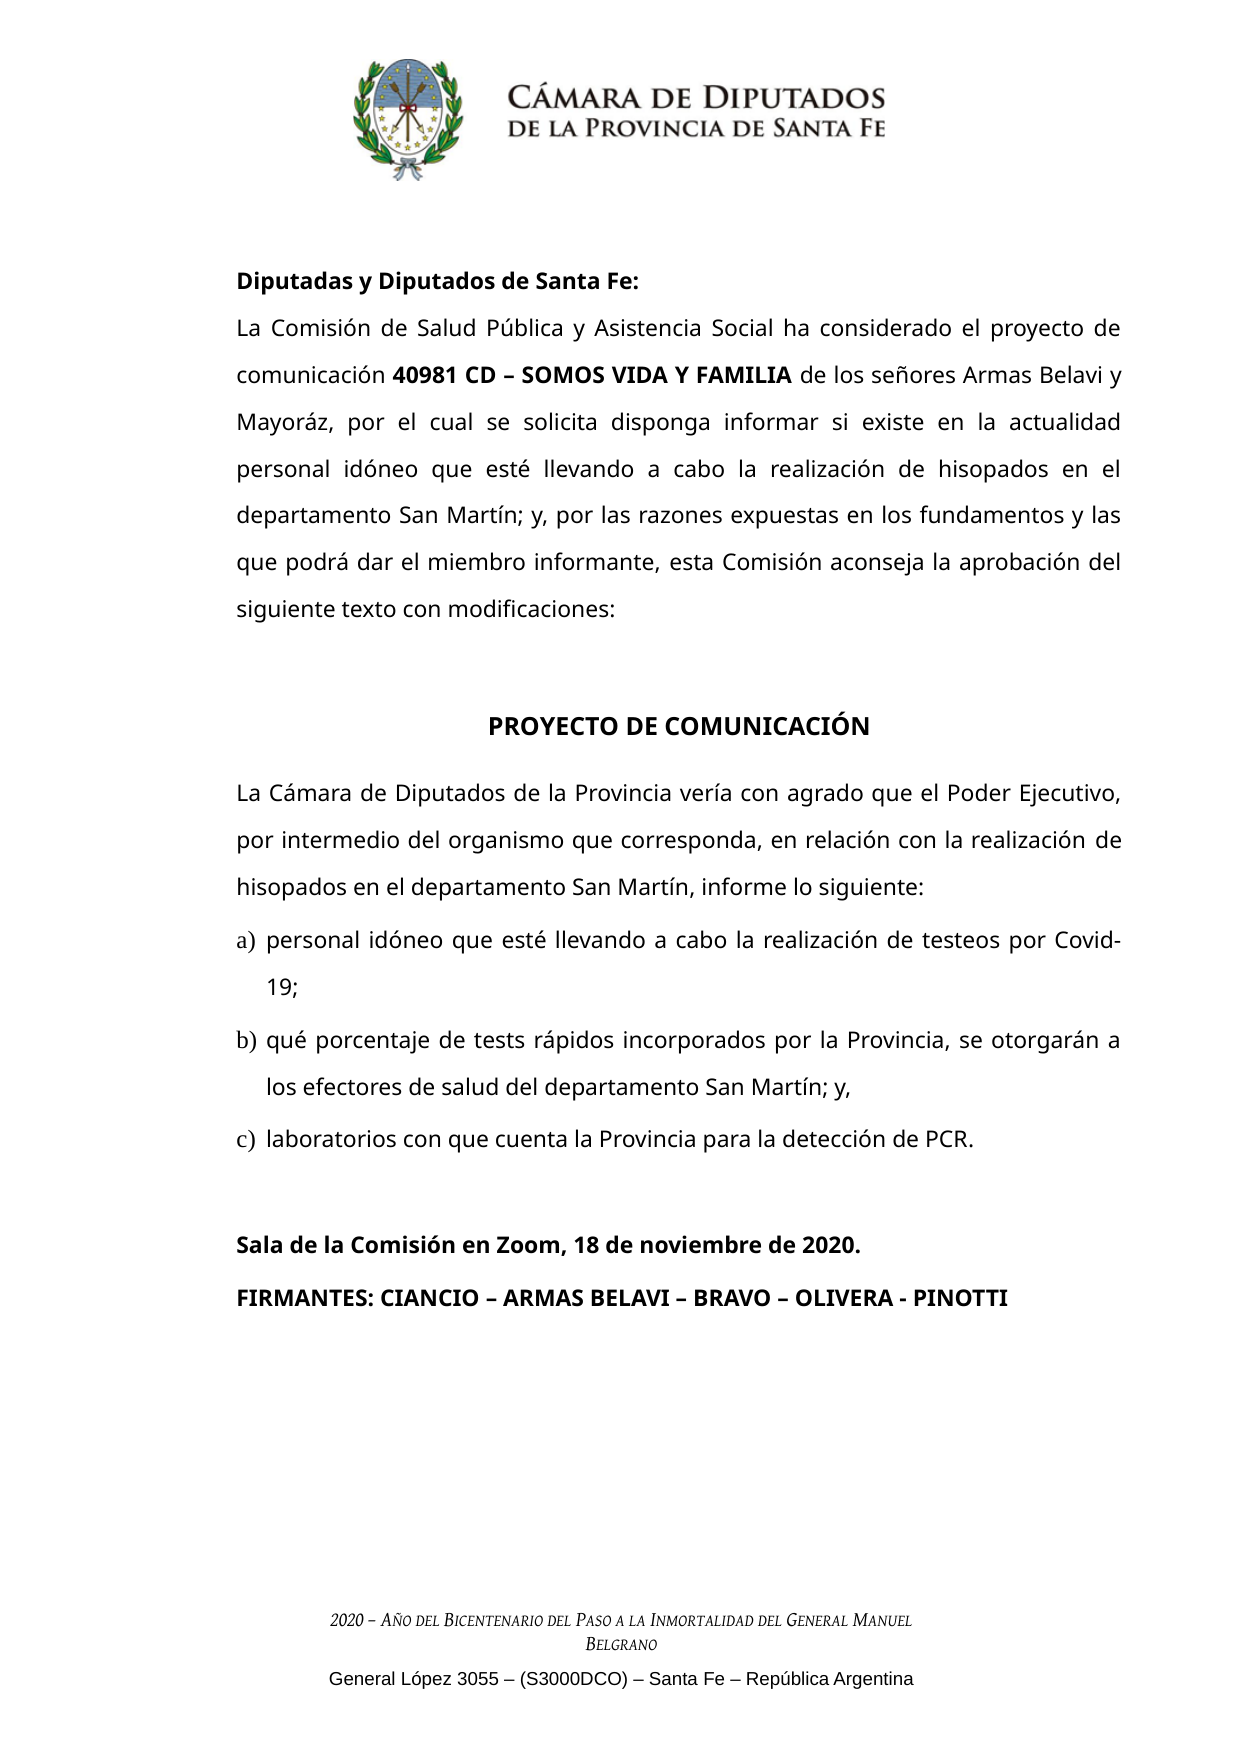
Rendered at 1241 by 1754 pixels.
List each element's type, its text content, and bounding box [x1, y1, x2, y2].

text La Cámara de Diputados de la Provincia vería con agrado que el Poder Ejecutivo, por intermedio del organismo que corresponda, en relación con la realización de hisopados en el departamento San Martín, informe lo siguiente: [236, 777, 1122, 902]
text PROYECTO DE COMUNICACIÓN [236, 709, 1122, 743]
text FIRMANTES: CIANCIO – ARMAS BELAVI – BRAVO – OLIVERA - PINOTTI [236, 1282, 1122, 1313]
text Diputadas y Diputados de Santa Fe: [236, 265, 1122, 296]
list personal idóneo que esté llevando a cabo la realización de testeos por Covid-19; [236, 924, 1122, 1002]
text Sala de la Comisión en Zoom, 18 de noviembre de 2020. [236, 1229, 1122, 1260]
text La Comisión de Salud Pública y Asistencia Social ha considerado el proyecto de comunicación 40981 CD – SOMOS VIDA Y FAMILIA de los señores Armas Belavi y Mayoráz, por el cual se solicita disponga informar si existe en la actualidad personal idóneo que esté llevando a cabo la realización de hisopados en el departamento San Martín; y, por las razones expuestas en los fundamentos y las que podrá dar el miembro informante, esta Comisión aconseja la aprobación del siguiente texto con modificaciones: [236, 312, 1122, 624]
list qué porcentaje de tests rápidos incorporados por la Provincia, se otorgarán a los efectores de salud del departamento San Martín; y, [236, 1023, 1122, 1102]
list laboratorios con que cuenta la Provincia para la detección de PCR. [236, 1123, 1122, 1154]
